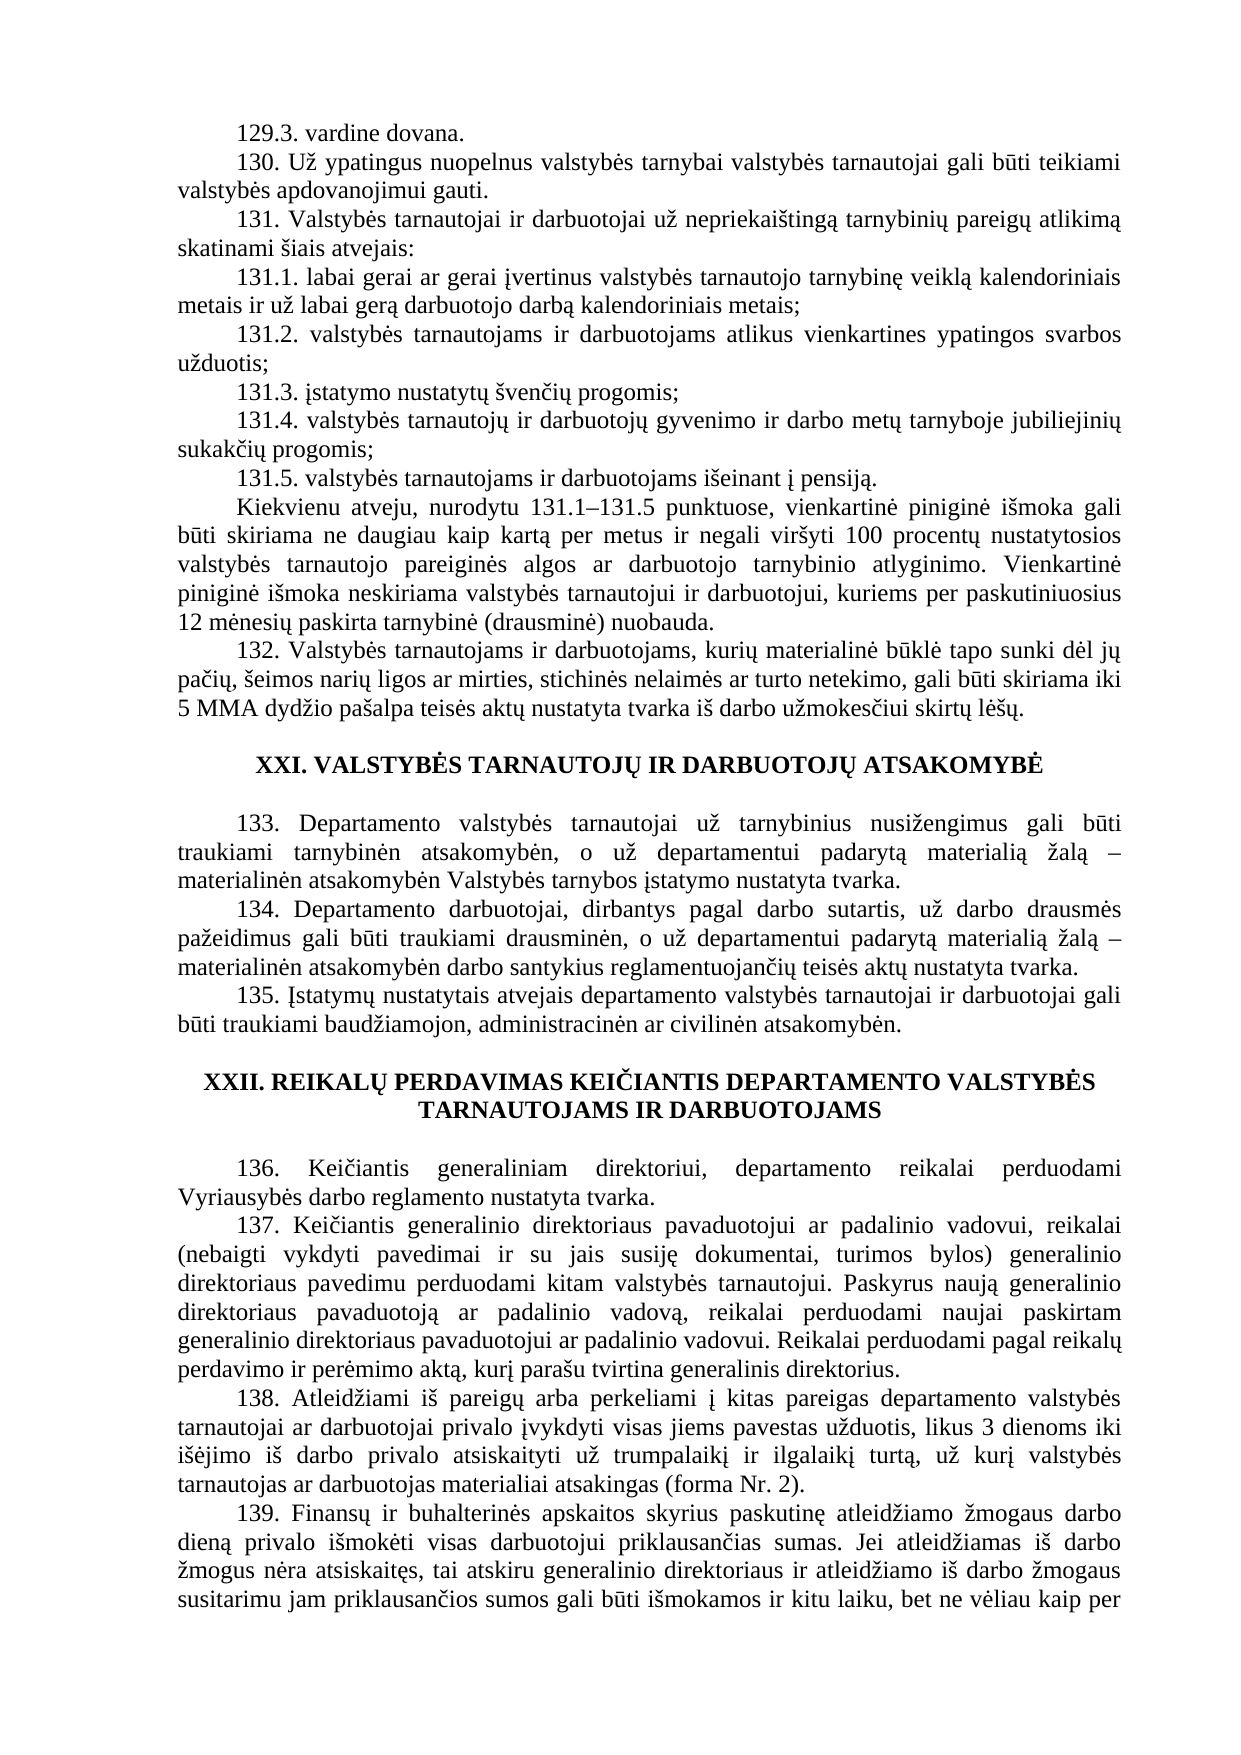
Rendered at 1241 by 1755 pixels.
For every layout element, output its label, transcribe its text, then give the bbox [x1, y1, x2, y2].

text 132. Valstybės tarnautojams ir darbuotojams, kurių materialinė būklė tapo sunki dėl jų pačių, šeimos narių ligos ar mirties, stichinės nelaimės ar turto netekimo, gali būti skiriama iki 5 MMA dydžio pašalpa teisės aktų nustatyta tvarka iš darbo užmokesčiui skirtų lėšų. [177, 636, 1122, 722]
text 135. Įstatymų nustatytais atvejais departamento valstybės tarnautojai ir darbuotojai gali būti traukiami baudžiamojon, administracinėn ar civilinėn atsakomybėn. [177, 981, 1122, 1038]
text 131.1. labai gerai ar gerai įvertinus valstybės tarnautojo tarnybinę veiklą kalendoriniais metais ir už labai gerą darbuotojo darbą kalendoriniais metais; [177, 262, 1122, 319]
text 131. Valstybės tarnautojai ir darbuotojai už nepriekaištingą tarnybinių pareigų atlikimą skatinami šiais atvejais: [177, 204, 1122, 262]
text 131.2. valstybės tarnautojams ir darbuotojams atlikus vienkartines ypatingos svarbos užduotis; [177, 319, 1122, 377]
text 139. Finansų ir buhalterinės apskaitos skyrius paskutinę atleidžiamo žmogaus darbo dieną privalo išmokėti visas darbuotojui priklausančias sumas. Jei atleidžiamas iš darbo žmogus nėra atsiskaitęs, tai atskiru generalinio direktoriaus ir atleidžiamo iš darbo žmogaus susitarimu jam priklausančios sumos gali būti išmokamos ir kitu laiku, bet ne vėliau kaip per [177, 1498, 1122, 1613]
text XXI. VALSTYBĖS TARNAUTOJŲ IR DARBUOTOJŲ ATSAKOMYBĖ [177, 751, 1122, 779]
text 134. Departamento darbuotojai, dirbantys pagal darbo sutartis, už darbo drausmės pažeidimus gali būti traukiami drausminėn, o už departamentui padarytą materialią žalą – materialinėn atsakomybėn darbo santykius reglamentuojančių teisės aktų nustatyta tvarka. [177, 894, 1122, 981]
text 133. Departamento valstybės tarnautojai už tarnybinius nusižengimus gali būti traukiami tarnybinėn atsakomybėn, o už departamentui padarytą materialią žalą – materialinėn atsakomybėn Valstybės tarnybos įstatymo nustatyta tvarka. [177, 808, 1122, 894]
text XXII. REIKALŲ PERDAVIMAS KEIČIANTIS DEPARTAMENTO VALSTYBĖS TARNAUTOJAMS IR DARBUOTOJAMS [177, 1067, 1122, 1124]
text Kiekvienu atveju, nurodytu 131.1–131.5 punktuose, vienkartinė piniginė išmoka gali būti skiriama ne daugiau kaip kartą per metus ir negali viršyti 100 procentų nustatytosios valstybės tarnautojo pareiginės algos ar darbuotojo tarnybinio atlyginimo. Vienkartinė piniginė išmoka neskiriama valstybės tarnautojui ir darbuotojui, kuriems per paskutiniuosius 12 mėnesių paskirta tarnybinė (drausminė) nuobauda. [177, 492, 1122, 636]
text 130. Už ypatingus nuopelnus valstybės tarnybai valstybės tarnautojai gali būti teikiami valstybės apdovanojimui gauti. [177, 147, 1122, 204]
text 138. Atleidžiami iš pareigų arba perkeliami į kitas pareigas departamento valstybės tarnautojai ar darbuotojai privalo įvykdyti visas jiems pavestas užduotis, likus 3 dienoms iki išėjimo iš darbo privalo atsiskaityti už trumpalaikį ir ilgalaikį turtą, už kurį valstybės tarnautojas ar darbuotojas materialiai atsakingas (forma Nr. 2). [177, 1383, 1122, 1498]
text 131.4. valstybės tarnautojų ir darbuotojų gyvenimo ir darbo metų tarnyboje jubiliejinių sukakčių progomis; [177, 406, 1122, 463]
text 136. Keičiantis generaliniam direktoriui, departamento reikalai perduodami Vyriausybės darbo reglamento nustatyta tvarka. [177, 1153, 1122, 1211]
text 129.3. vardine dovana. [177, 118, 1122, 147]
text 131.5. valstybės tarnautojams ir darbuotojams išeinant į pensiją. [177, 463, 1122, 492]
text 131.3. įstatymo nustatytų švenčių progomis; [177, 377, 1122, 406]
text 137. Keičiantis generalinio direktoriaus pavaduotojui ar padalinio vadovui, reikalai (nebaigti vykdyti pavedimai ir su jais susiję dokumentai, turimos bylos) generalinio direktoriaus pavedimu perduodami kitam valstybės tarnautojui. Paskyrus naują generalinio direktoriaus pavaduotoją ar padalinio vadovą, reikalai perduodami naujai paskirtam generalinio direktoriaus pavaduotojui ar padalinio vadovui. Reikalai perduodami pagal reikalų perdavimo ir perėmimo aktą, kurį parašu tvirtina generalinis direktorius. [177, 1211, 1122, 1383]
